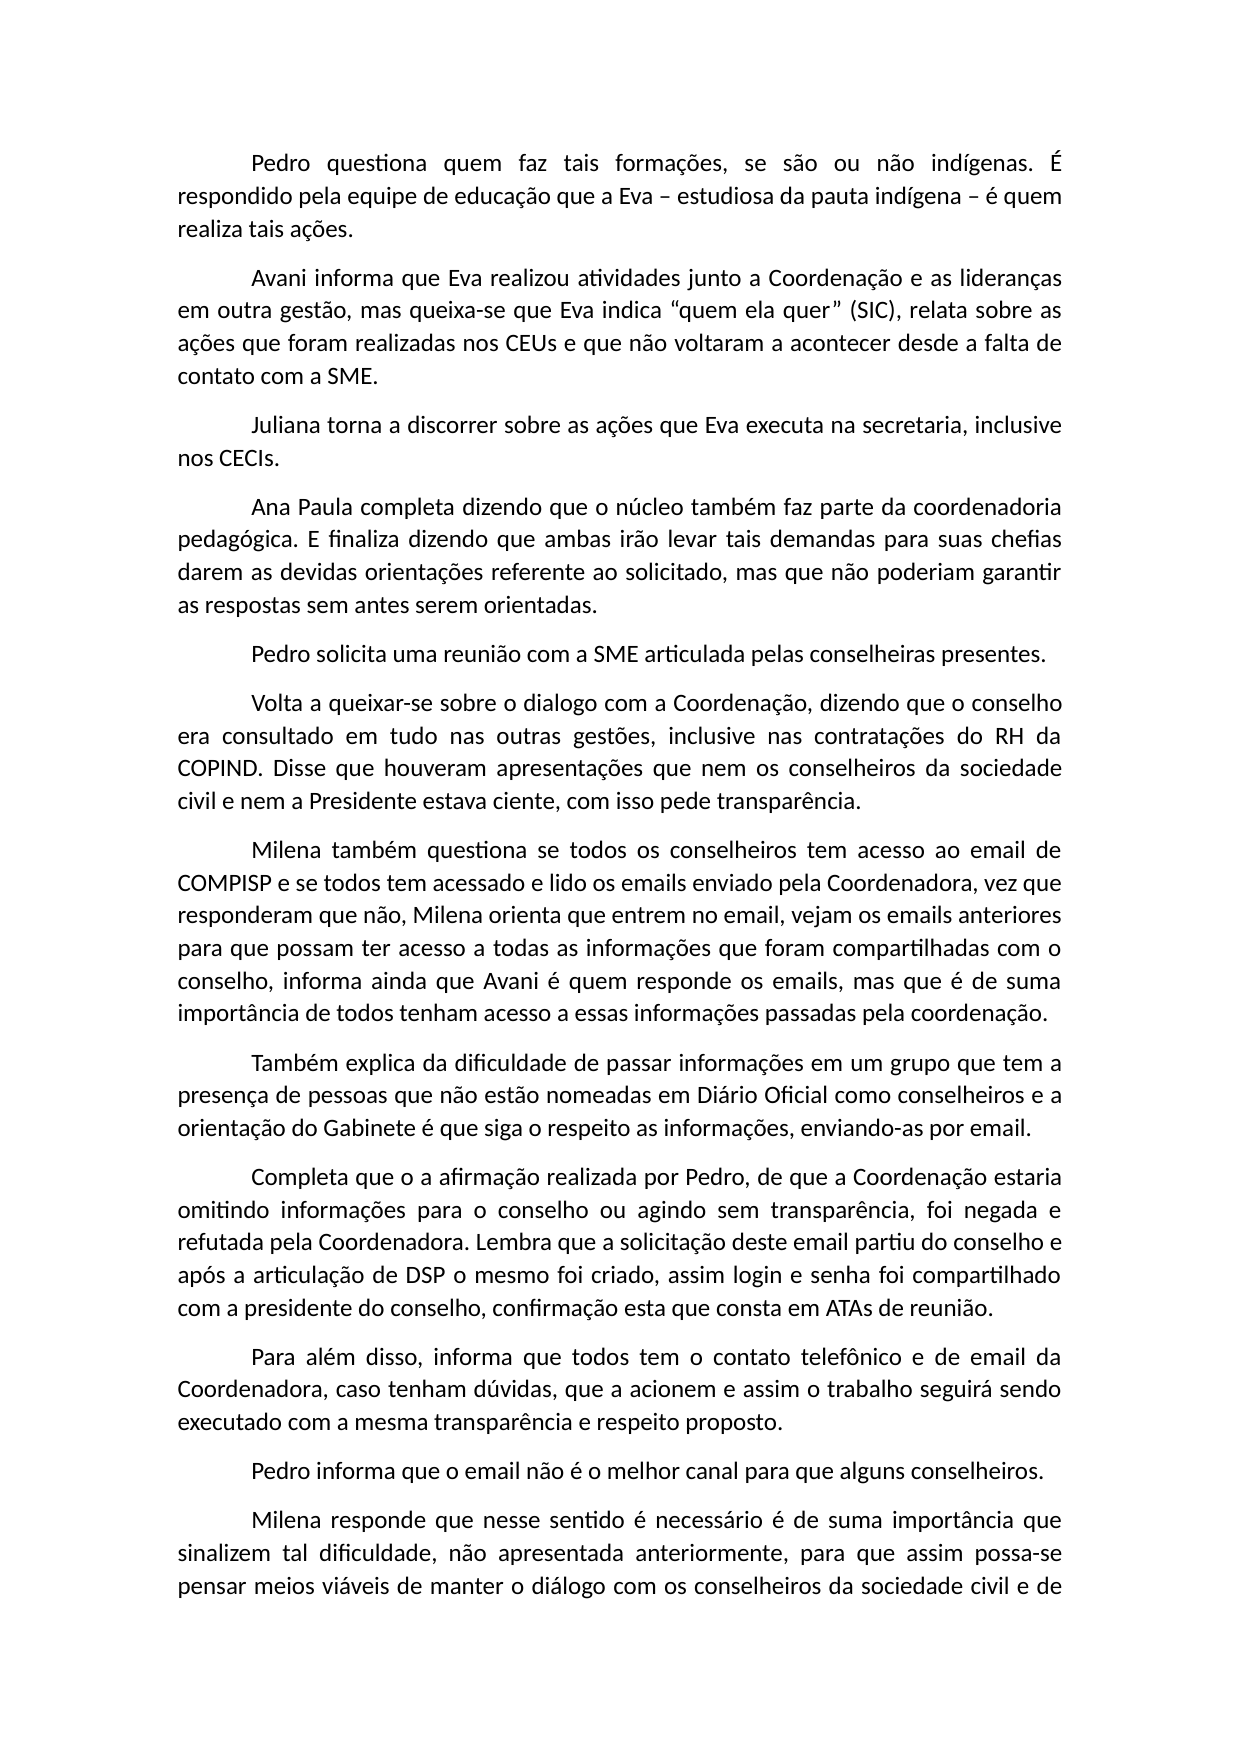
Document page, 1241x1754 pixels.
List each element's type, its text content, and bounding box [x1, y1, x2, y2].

text Completa que o a afirmação realizada por Pedro, de que a Coordenação estaria omitindo informações para o conselho ou agindo sem transparência, foi negada e refutada pela Coordenadora. Lembra que a solicitação deste email partiu do conselho e após a articulação de DSP o mesmo foi criado, assim login e senha foi compartilhado com a presidente do conselho, confirmação esta que consta em ATAs de reunião. [177, 1161, 1063, 1322]
text Milena também questiona se todos os conselheiros tem acesso ao email de COMPISP e se todos tem acessado e lido os emails enviado pela Coordenadora, vez que responderam que não, Milena orienta que entrem no email, vejam os emails anteriores para que possam ter acesso a todas as informações que foram compartilhadas com o conselho, informa ainda que Avani é quem responde os emails, mas que é de suma importância de todos tenham acesso a essas informações passadas pela coordenação. [177, 834, 1063, 1028]
text Também explica da dificuldade de passar informações em um grupo que tem a presença de pessoas que não estão nomeadas em Diário Oficial como conselheiros e a orientação do Gabinete é que siga o respeito as informações, enviando-as por email. [177, 1047, 1063, 1142]
text Ana Paula completa dizendo que o núcleo também faz parte da coordenadoria pedagógica. E finaliza dizendo que ambas irão levar tais demandas para suas chefias darem as devidas orientações referente ao solicitado, mas que não poderiam garantir as respostas sem antes serem orientadas. [177, 491, 1063, 619]
text Avani informa que Eva realizou atividades junto a Coordenação e as lideranças em outra gestão, mas queixa-se que Eva indica “quem ela quer” (SIC), relata sobre as ações que foram realizadas nos CEUs e que não voltaram a acontecer desde a falta de contato com a SME. [177, 262, 1063, 390]
text Pedro solicita uma reunião com a SME articulada pelas conselheiras presentes. [177, 638, 1063, 669]
text Volta a queixar-se sobre o dialogo com a Coordenação, dizendo que o conselho era consultado em tudo nas outras gestões, inclusive nas contratações do RH da COPIND. Disse que houveram apresentações que nem os conselheiros da sociedade civil e nem a Presidente estava ciente, com isso pede transparência. [177, 687, 1063, 816]
text Juliana torna a discorrer sobre as ações que Eva executa na secretaria, inclusive nos CECIs. [177, 409, 1063, 472]
text Milena responde que nesse sentido é necessário é de suma importância que sinalizem tal dificuldade, não apresentada anteriormente, para que assim possa-se pensar meios viáveis de manter o diálogo com os conselheiros da sociedade civil e de [177, 1505, 1063, 1600]
text Pedro questiona quem faz tais formações, se são ou não indígenas. É respondido pela equipe de educação que a Eva – estudiosa da pauta indígena – é quem realiza tais ações. [177, 148, 1063, 243]
text Para além disso, informa que todos tem o contato telefônico e de email da Coordenadora, caso tenham dúvidas, que a acionem e assim o trabalho seguirá sendo executado com a mesma transparência e respeito proposto. [177, 1341, 1063, 1437]
text Pedro informa que o email não é o melhor canal para que alguns conselheiros. [177, 1455, 1063, 1486]
